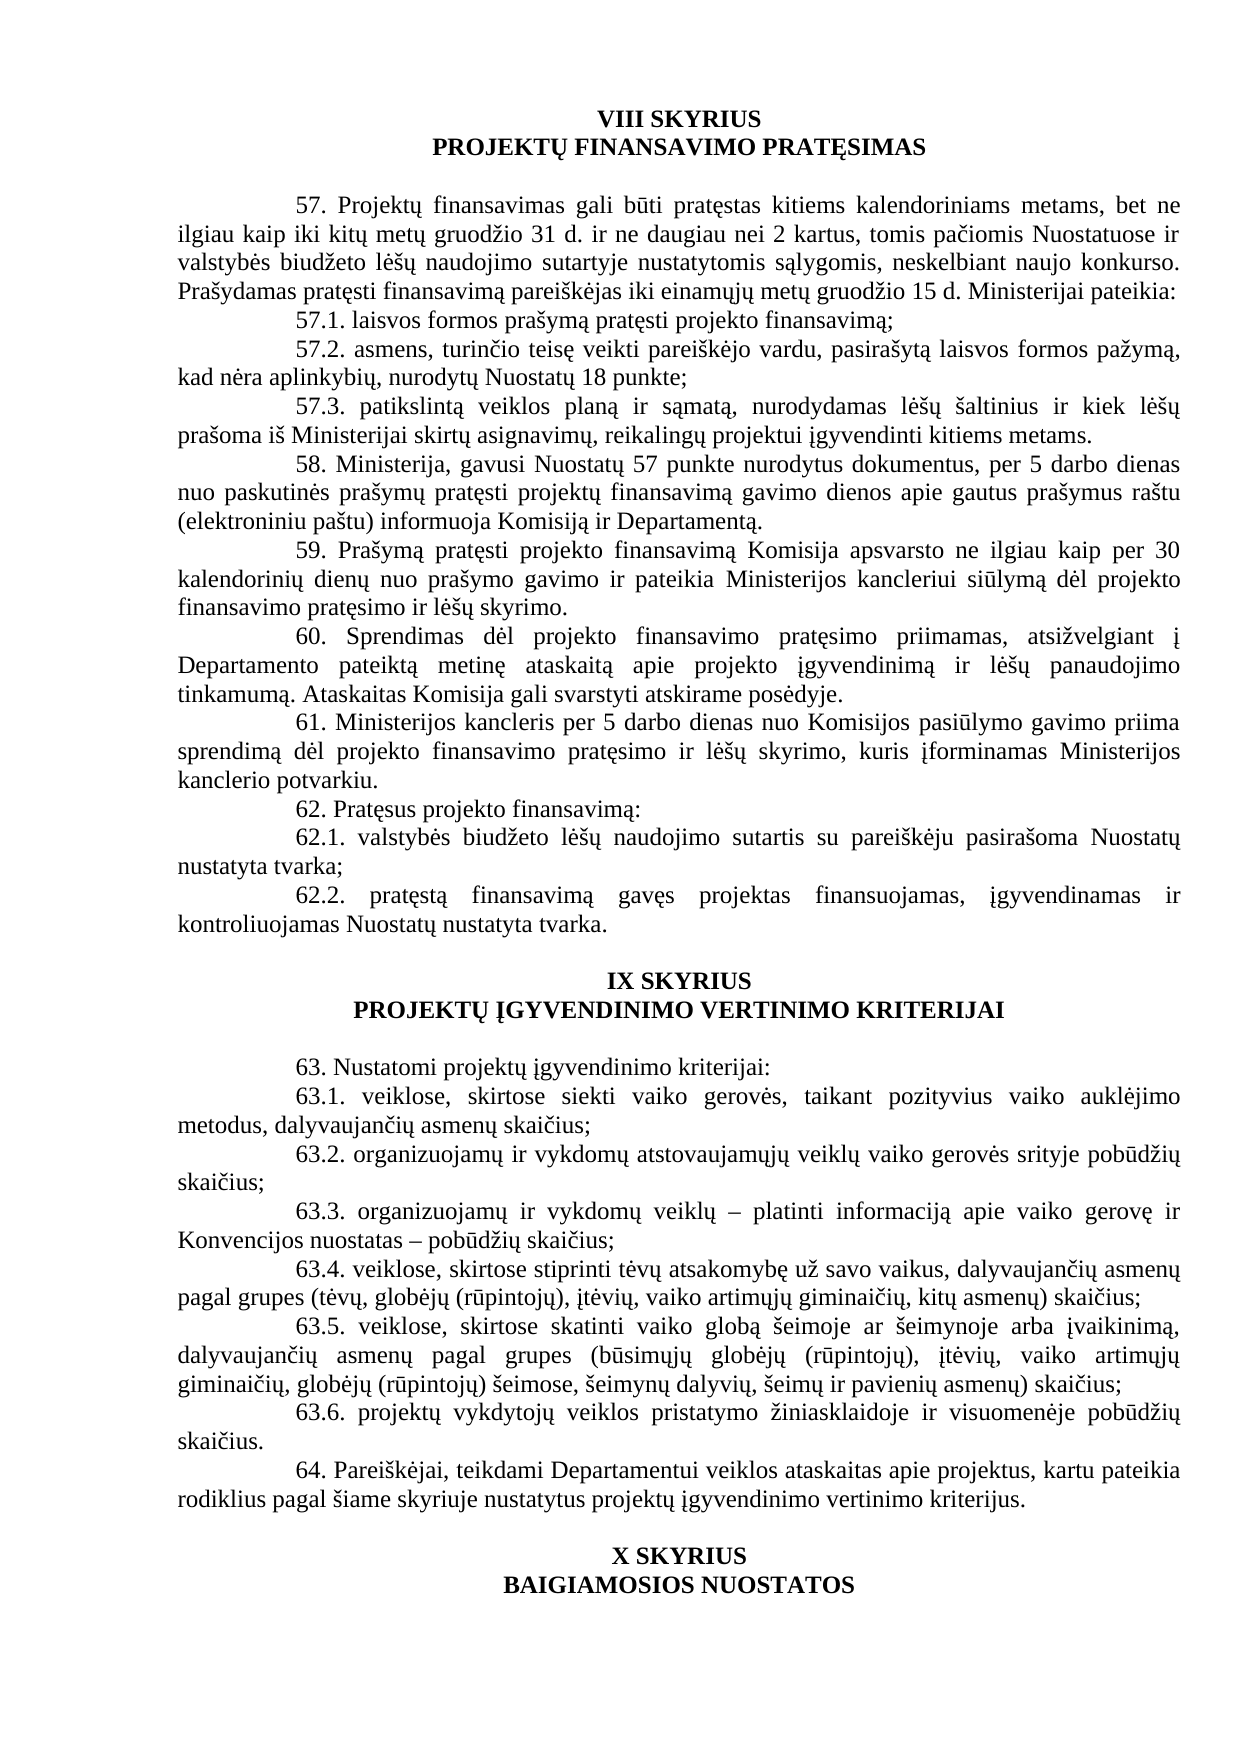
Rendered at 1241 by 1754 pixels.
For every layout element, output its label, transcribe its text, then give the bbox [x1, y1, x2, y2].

text 57.1. laisvos formos prašymą pratęsti projekto finansavimą; [177, 305, 1181, 334]
text 63.4. veiklose, skirtose stiprinti tėvų atsakomybę už savo vaikus, dalyvaujančių asmenų pagal grupes (tėvų, globėjų (rūpintojų), įtėvių, vaiko artimųjų giminaičių, kitų asmenų) skaičius; [177, 1254, 1181, 1311]
text VIII SKYRIUS [177, 104, 1181, 132]
text 57.3. patikslintą veiklos planą ir sąmatą, nurodydamas lėšų šaltinius ir kiek lėšų prašoma iš Ministerijai skirtų asignavimų, reikalingų projektui įgyvendinti kitiems metams. [177, 391, 1181, 449]
text 61. Ministerijos kancleris per 5 darbo dienas nuo Komisijos pasiūlymo gavimo priima sprendimą dėl projekto finansavimo pratęsimo ir lėšų skyrimo, kuris įforminamas Ministerijos kanclerio potvarkiu. [177, 707, 1181, 794]
text PROJEKTŲ ĮGYVENDINIMO VERTINIMO KRITERIJAI [177, 995, 1181, 1024]
text 63. Nustatomi projektų įgyvendinimo kriterijai: [177, 1052, 1181, 1081]
text 57. Projektų finansavimas gali būti pratęstas kitiems kalendoriniams metams, bet ne ilgiau kaip iki kitų metų gruodžio 31 d. ir ne daugiau nei 2 kartus, tomis pačiomis Nuostatuose ir valstybės biudžeto lėšų naudojimo sutartyje nustatytomis sąlygomis, neskelbiant naujo konkurso. Prašydamas pratęsti finansavimą pareiškėjas iki einamųjų metų gruodžio 15 d. Ministerijai pateikia: [177, 190, 1181, 305]
text 63.3. organizuojamų ir vykdomų veiklų – platinti informaciją apie vaiko gerovę ir Konvencijos nuostatas – pobūdžių skaičius; [177, 1196, 1181, 1254]
text BAIGIAMOSIOS NUOSTATOS [177, 1570, 1181, 1599]
text 62. Pratęsus projekto finansavimą: [177, 794, 1181, 822]
text 63.2. organizuojamų ir vykdomų atstovaujamųjų veiklų vaiko gerovės srityje pobūdžių skaičius; [177, 1139, 1181, 1196]
text 63.1. veiklose, skirtose siekti vaiko gerovės, taikant pozityvius vaiko auklėjimo metodus, dalyvaujančių asmenų skaičius; [177, 1081, 1181, 1139]
text 59. Prašymą pratęsti projekto finansavimą Komisija apsvarsto ne ilgiau kaip per 30 kalendorinių dienų nuo prašymo gavimo ir pateikia Ministerijos kancleriui siūlymą dėl projekto finansavimo pratęsimo ir lėšų skyrimo. [177, 535, 1181, 621]
text 57.2. asmens, turinčio teisę veikti pareiškėjo vardu, pasirašytą laisvos formos pažymą, kad nėra aplinkybių, nurodytų Nuostatų 18 punkte; [177, 334, 1181, 391]
text 63.5. veiklose, skirtose skatinti vaiko globą šeimoje ar šeimynoje arba įvaikinimą, dalyvaujančių asmenų pagal grupes (būsimųjų globėjų (rūpintojų), įtėvių, vaiko artimųjų giminaičių, globėjų (rūpintojų) šeimose, šeimynų dalyvių, šeimų ir pavienių asmenų) skaičius; [177, 1311, 1181, 1397]
text 64. Pareiškėjai, teikdami Departamentui veiklos ataskaitas apie projektus, kartu pateikia rodiklius pagal šiame skyriuje nustatytus projektų įgyvendinimo vertinimo kriterijus. [177, 1455, 1181, 1512]
text PROJEKTŲ FINANSAVIMO PRATĘSIMAS [177, 132, 1181, 161]
text 60. Sprendimas dėl projekto finansavimo pratęsimo priimamas, atsižvelgiant į Departamento pateiktą metinę ataskaitą apie projekto įgyvendinimą ir lėšų panaudojimo tinkamumą. Ataskaitas Komisija gali svarstyti atskirame posėdyje. [177, 621, 1181, 707]
text 62.1. valstybės biudžeto lėšų naudojimo sutartis su pareiškėju pasirašoma Nuostatų nustatyta tvarka; [177, 822, 1181, 880]
text IX SKYRIUS [177, 966, 1181, 995]
text 62.2. pratęstą finansavimą gavęs projektas finansuojamas, įgyvendinamas ir kontroliuojamas Nuostatų nustatyta tvarka. [177, 880, 1181, 937]
text 63.6. projektų vykdytojų veiklos pristatymo žiniasklaidoje ir visuomenėje pobūdžių skaičius. [177, 1397, 1181, 1455]
text 58. Ministerija, gavusi Nuostatų 57 punkte nurodytus dokumentus, per 5 darbo dienas nuo paskutinės prašymų pratęsti projektų finansavimą gavimo dienos apie gautus prašymus raštu (elektroniniu paštu) informuoja Komisiją ir Departamentą. [177, 449, 1181, 535]
text X SKYRIUS [177, 1541, 1181, 1570]
